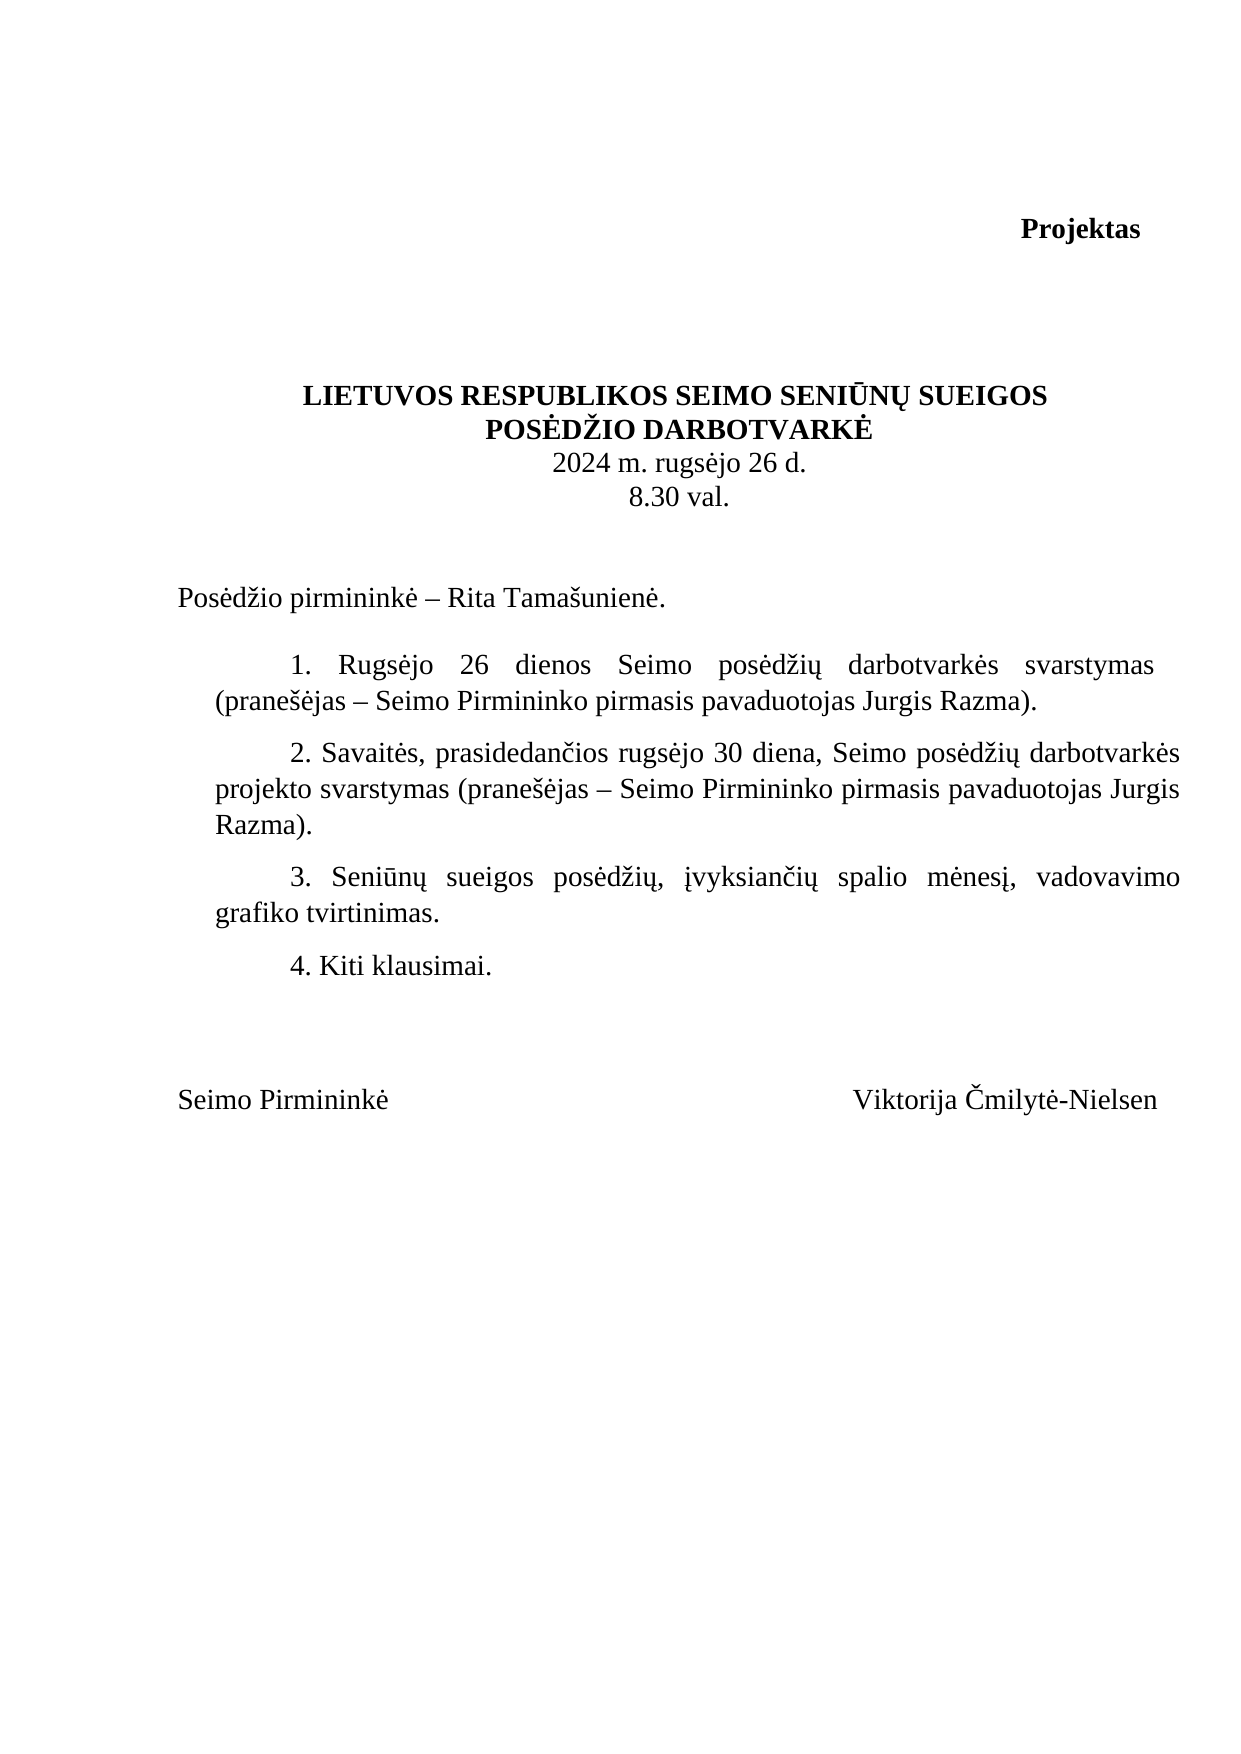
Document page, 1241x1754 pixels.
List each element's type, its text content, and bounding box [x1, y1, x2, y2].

text 2. Savaitės, prasidedančios rugsėjo 30 diena, Seimo posėdžių darbotvarkės projekto svarstymas (pranešėjas – Seimo Pirmininko pirmasis pavaduotojas Jurgis Razma). [215, 735, 1181, 840]
text 8.30 val. [177, 479, 1181, 513]
text Posėdžio pirmininkė – Rita Tamašunienė. [177, 580, 1181, 613]
text LIETUVOS RESPUBLIKOS SEIMO SENIŪNŲ SUEIGOS [177, 378, 1181, 412]
text POSĖDŽIO DARBOTVARKĖ [177, 412, 1181, 446]
text 1. Rugsėjo 26 dienos Seimo posėdžių darbotvarkės svarstymas (pranešėjas – Seimo Pirmininko pirmasis pavaduotojas Jurgis Razma). [215, 647, 1181, 716]
text 2024 m. rugsėjo 26 d. [177, 446, 1181, 479]
text Projektas [987, 211, 1181, 244]
subtitle Seimo Pirmininkė Viktorija Čmilytė-Nielsen [177, 1082, 1181, 1115]
text 4. Kiti klausimai. [215, 948, 1181, 981]
text 3. Seniūnų sueigos posėdžių, įvyksiančių spalio mėnesį, vadovavimo grafiko tvirtinimas. [215, 859, 1181, 929]
